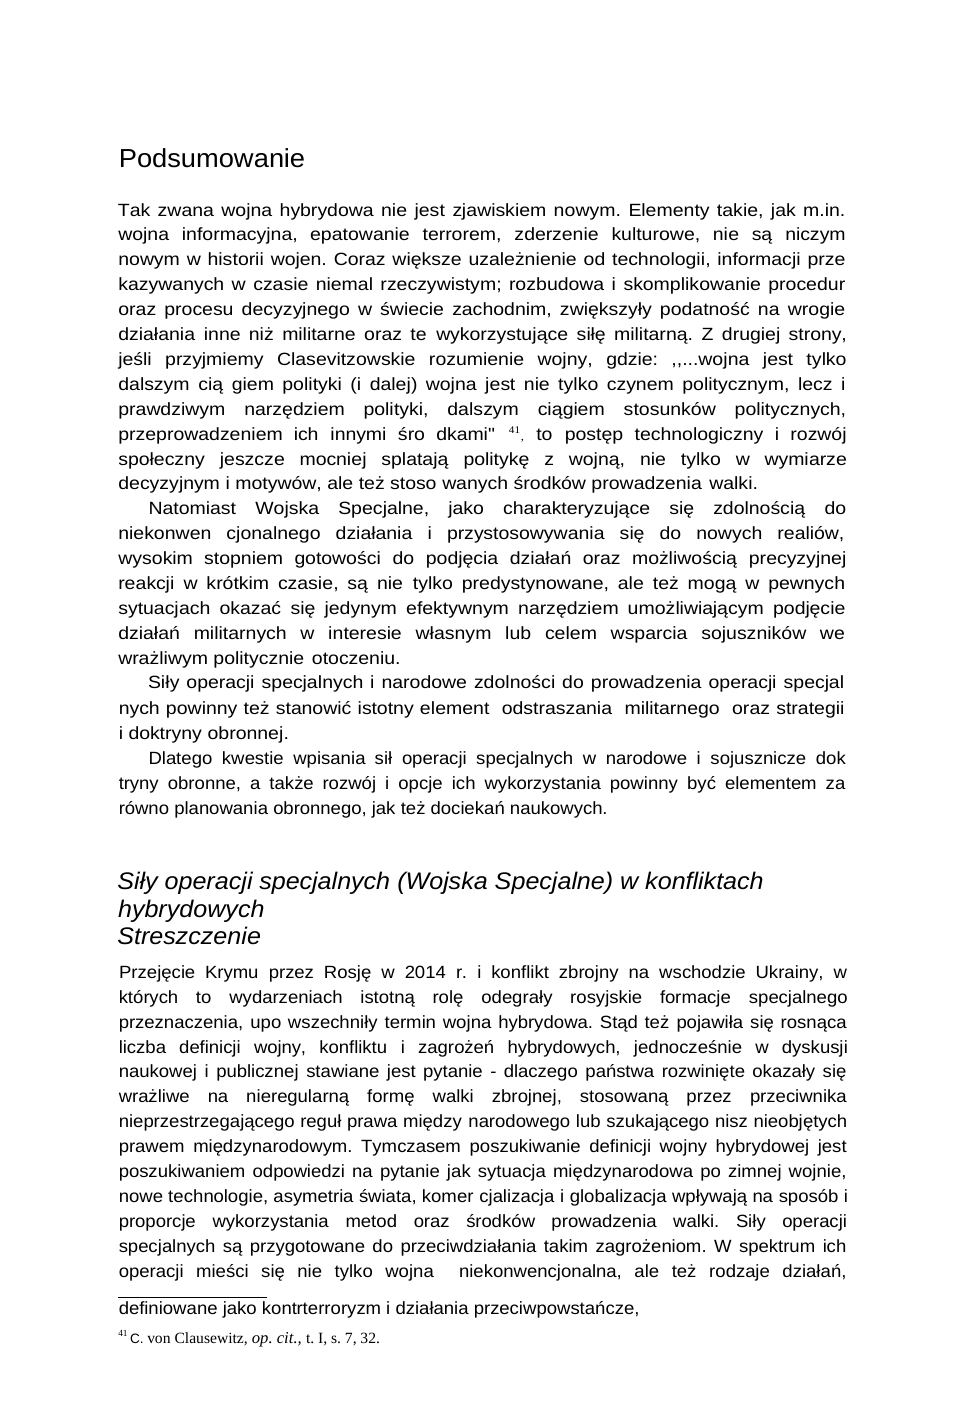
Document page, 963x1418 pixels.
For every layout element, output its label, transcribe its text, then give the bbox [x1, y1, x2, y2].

subtitle Podsumowanie [119, 143, 860, 173]
text Streszczenie [117, 922, 860, 950]
text 41 C. von Clausewitz, op. cit., t. I, s. 7, 32. [118, 1328, 860, 1347]
text Natomiast Wojska Specjalne, jako charakteryzujące się zdolnością do niekonwen­ cjonalnego działania i przystosowywania się do nowych realiów, wysokim stopniem gotowości do podjęcia działań oraz możliwością precyzyjnej reakcji w krótkim czasie, są nie tylko predystynowane, ale też mogą w pewnych sytuacjach okazać się jedynym efektywnym narzędziem umożliwiającym podjęcie działań militarnych w interesie własnym lub celem wsparcia sojuszników we wrażliwym politycznie otoczeniu. [118, 498, 846, 668]
subtitle Siły operacji specjalnych (Wojska Specjalne) w konfliktach hybrydowych [117, 867, 860, 922]
text Tak zwana wojna hybrydowa nie jest zjawiskiem nowym. Elementy takie, jak m.in. wojna informacyjna, epatowanie terrorem, zderzenie kulturowe, nie są niczym nowym w historii wojen. Coraz większe uzależnienie od technologii, informacji prze­ kazywanych w czasie niemal rzeczywistym; rozbudowa i skomplikowanie procedur oraz procesu decyzyjnego w świecie zachodnim, zwiększyły podatność na wrogie działania inne niż militarne oraz te wykorzystujące siłę militarną. Z drugiej strony, jeśli przyjmiemy Clasevitzowskie rozumienie wojny, gdzie: ,,...wojna jest tylko dalszym cią­ giem polityki (i dalej) wojna jest nie tylko czynem politycznym, lecz i prawdziwym narzędziem polityki, dalszym ciągiem stosunków politycznych, przeprowadzeniem ich innymi śro dkami" 41, to postęp technologiczny i rozwój społeczny jeszcze mocniej splatają politykę z wojną, nie tylko w wymiarze decyzyjnym i motywów, ale też stoso­ wanych środków prowadzenia walki. [118, 199, 847, 493]
text Przejęcie Krymu przez Rosję w 2014 r. i konflikt zbrojny na wschodzie Ukrainy, w których to wydarzeniach istotną rolę odegrały rosyjskie formacje specjalnego przeznaczenia, upo­ wszechniły termin wojna hybrydowa. Stąd też pojawiła się rosnąca liczba definicji wojny, konfliktu i zagrożeń hybrydowych, jednocześnie w dyskusji naukowej i publicznej stawiane jest pytanie - dlaczego państwa rozwinięte okazały się wrażliwe na nieregularną formę walki zbrojnej, stosowaną przez przeciwnika nieprzestrzegającego reguł prawa między­ narodowego lub szukającego nisz nieobjętych prawem międzynarodowym. Tymczasem poszukiwanie definicji wojny hybrydowej jest poszukiwaniem odpowiedzi na pytanie jak sytuacja międzynarodowa po zimnej wojnie, nowe technologie, asymetria świata, komer­ cjalizacja i globalizacja wpływają na sposób i proporcje wykorzystania metod oraz środków prowadzenia walki. Siły operacji specjalnych są przygotowane do przeciwdziałania takim zagrożeniom. W spektrum ich operacji mieści się nie tylko wojna niekonwencjonalna, ale też rodzaje działań, definiowane jako kontrterroryzm i działania przeciwpowstańcze, [118, 962, 848, 1318]
text Dlatego kwestie wpisania sił operacji specjalnych w narodowe i sojusznicze dok­ tryny obronne, a także rozwój i opcje ich wykorzystania powinny być elementem za­ równo planowania obronnego, jak też dociekań naukowych. [118, 748, 847, 818]
text Siły operacji specjalnych i narodowe zdolności do prowadzenia operacji specjal­ nych powinny też stanowić istotny element odstraszania militarnego oraz strategii i doktryny obronnej. [118, 672, 846, 743]
